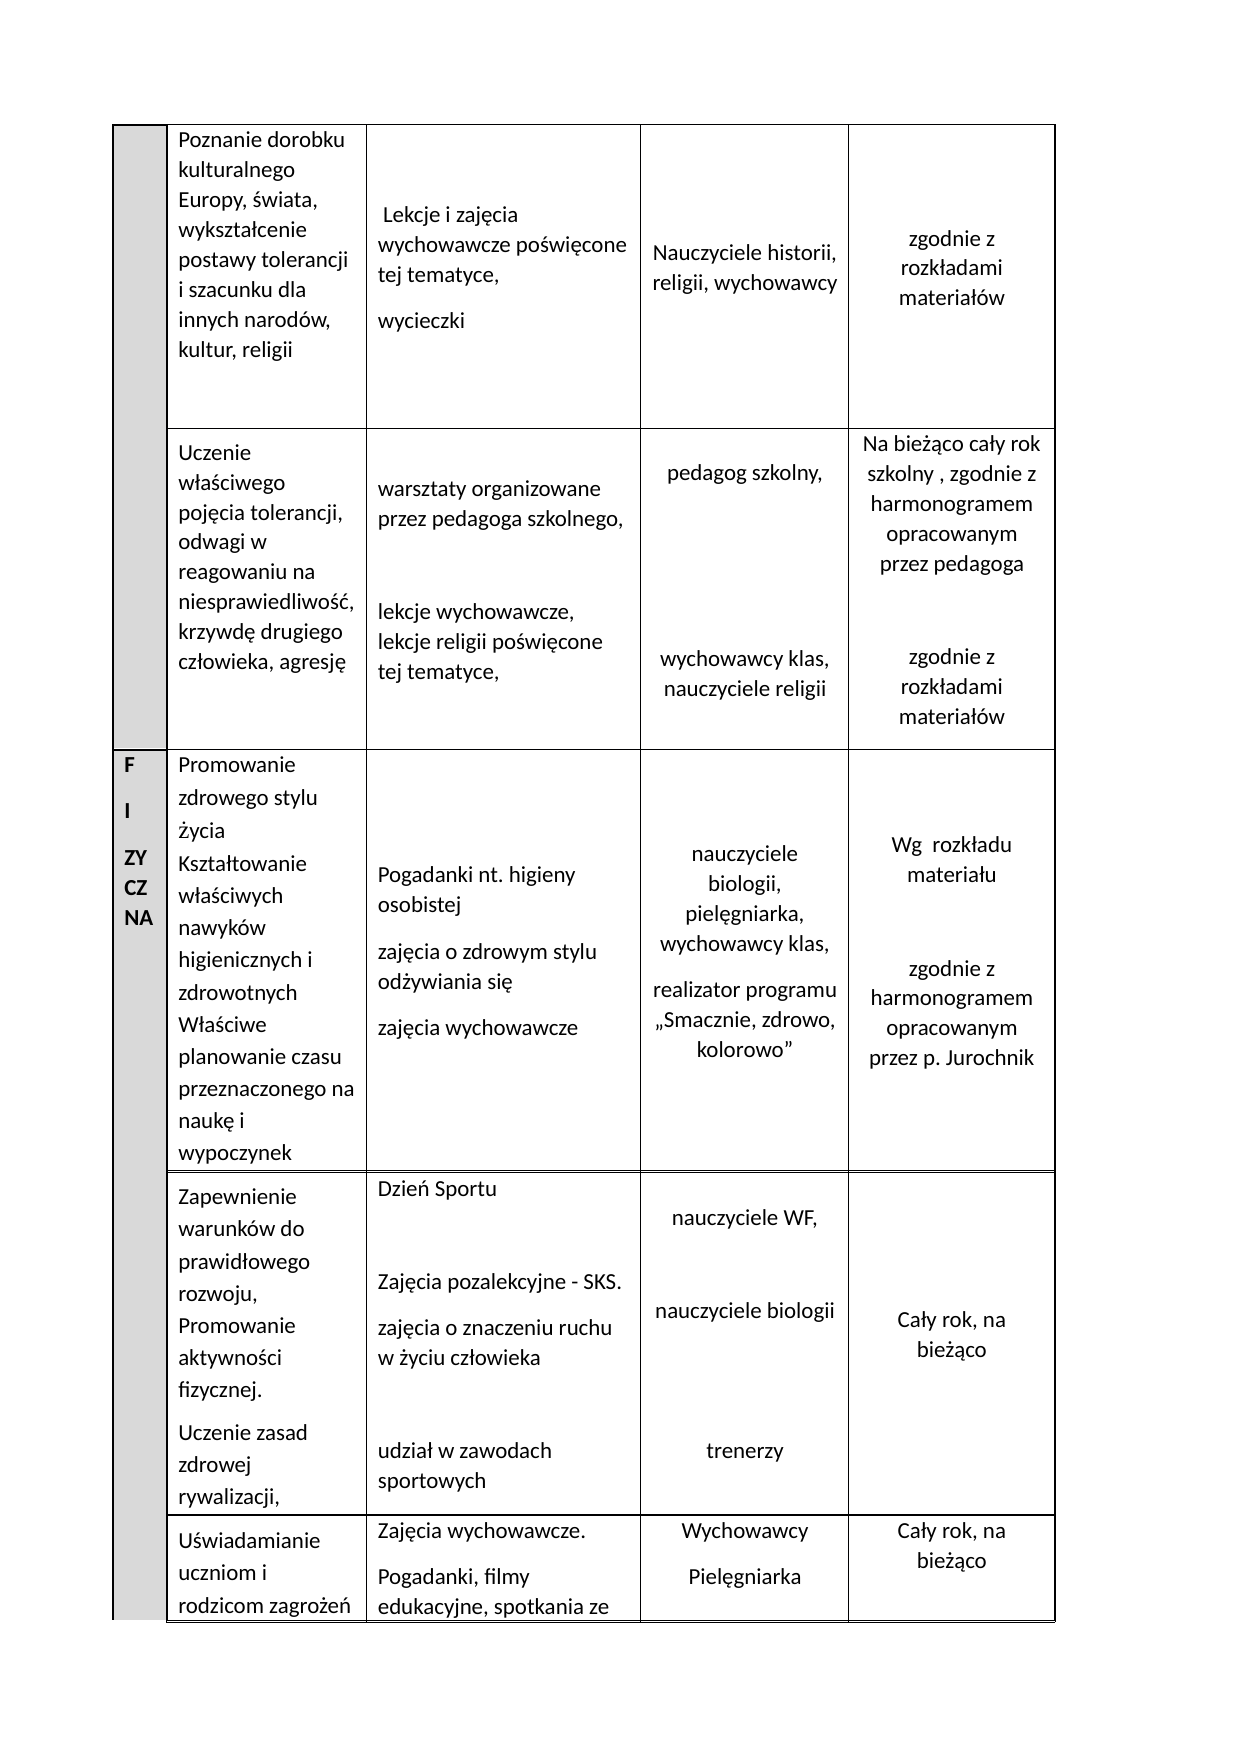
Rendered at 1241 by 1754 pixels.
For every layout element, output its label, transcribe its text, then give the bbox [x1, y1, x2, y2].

table_cell Promowanie zdrowego stylu życia Kształtowanie właściwych nawyków higienicznych i zdrowotnych Właściwe planowanie czasu przeznaczonego na naukę i wypoczynek [168, 750, 366, 1170]
table_cell F I ZYCZNA [114, 751, 166, 1620]
table_cell Na bieżąco cały rok szkolny , zgodnie z harmonogramem opracowanym przez pedagoga zgodnie z rozkładami materiałów [849, 429, 1054, 748]
table_cell [114, 126, 166, 748]
table_cell Cały rok, na bieżąco [849, 1173, 1054, 1514]
table_cell warsztaty organizowane przez pedagoga szkolnego, lekcje wychowawcze, lekcje religii poświęcone tej tematyce, [367, 429, 640, 748]
table_cell Dzień Sportu Zajęcia pozalekcyjne - SKS. zajęcia o znaczeniu ruchu w życiu człowieka udział w zawodach sportowych [367, 1173, 640, 1514]
table_cell pedagog szkolny, wychowawcy klas, nauczyciele religii [641, 429, 848, 748]
table_cell Pogadanki nt. higieny osobistej zajęcia o zdrowym stylu odżywiania się zajęcia wychowawcze [367, 750, 640, 1170]
table_cell Uczenie właściwego pojęcia tolerancji, odwagi w reagowaniu na niesprawiedliwość, krzywdę drugiego człowieka, agresję [168, 429, 366, 748]
table_cell nauczyciele WF, nauczyciele biologii trenerzy [641, 1173, 848, 1514]
table_cell Lekcje i zajęcia wychowawcze poświęcone tej tematyce, wycieczki [367, 125, 640, 428]
table_cell Zapewnienie warunków do prawidłowego rozwoju, Promowanie aktywności fizycznej. Uczenie zasad zdrowej rywalizacji, [168, 1173, 366, 1514]
table_cell Wg rozkładu materiału zgodnie z harmonogramem opracowanym przez p. Jurochnik [849, 750, 1054, 1170]
table_cell Uświadamianie uczniom i rodzicom zagrożeń [168, 1516, 366, 1620]
table_cell nauczyciele biologii, pielęgniarka, wychowawcy klas, realizator programu „Smacznie, zdrowo, kolorowo” [641, 750, 848, 1170]
table_cell Wychowawcy Pielęgniarka [641, 1516, 848, 1620]
table_cell Poznanie dorobku kulturalnego Europy, świata, wykształcenie postawy tolerancji i szacunku dla innych narodów, kultur, religii [168, 125, 366, 428]
table_cell zgodnie z rozkładami materiałów [849, 125, 1054, 428]
table_cell Nauczyciele historii, religii, wychowawcy [641, 125, 848, 428]
table_cell Zajęcia wychowawcze. Pogadanki, filmy edukacyjne, spotkania ze [367, 1516, 640, 1620]
table_cell Cały rok, na bieżąco [849, 1516, 1054, 1620]
